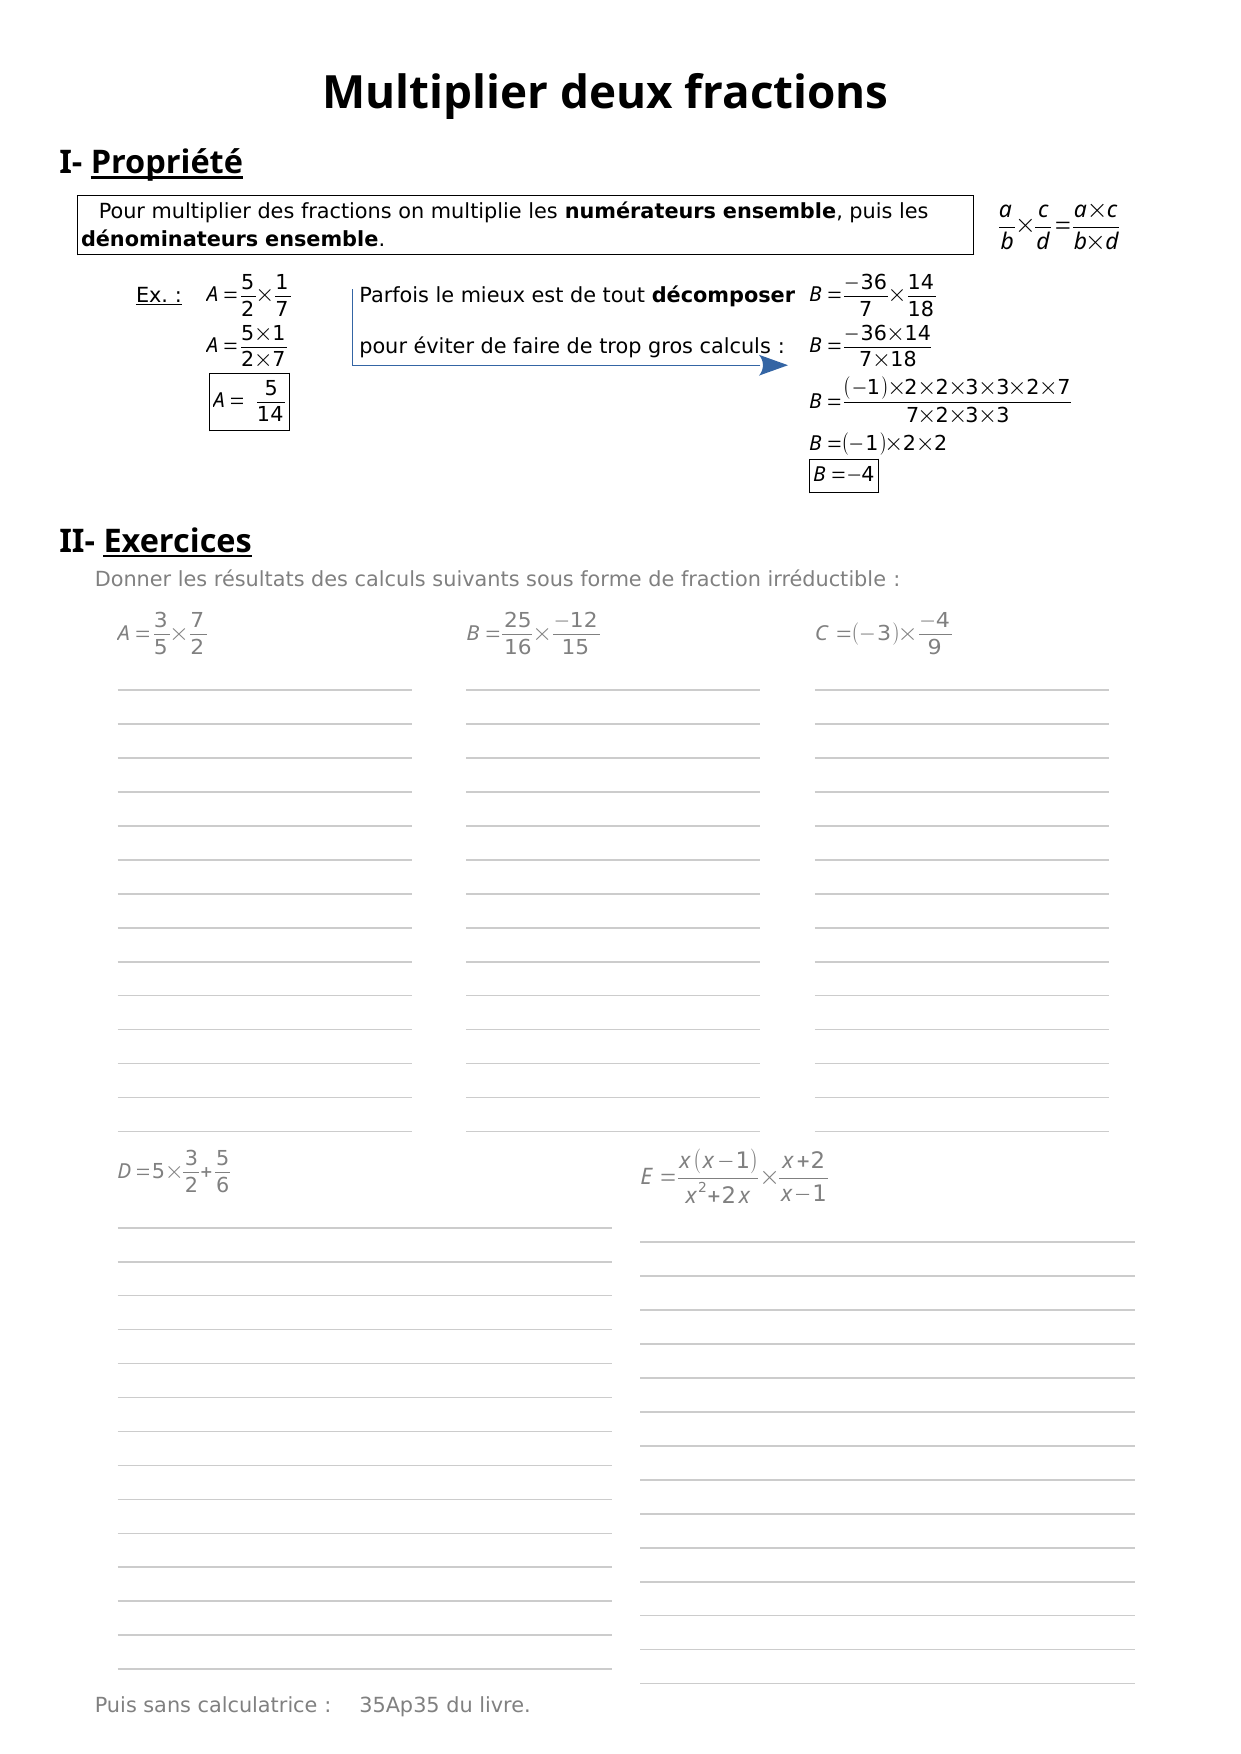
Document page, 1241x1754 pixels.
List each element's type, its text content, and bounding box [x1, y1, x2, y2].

table_header [59, 604, 106, 1141]
text Pour multiplier des fractions on multiplie les numérateurs ensemble, puis les dénominateurs ensemble. [78, 196, 973, 254]
table_cell [629, 1141, 1152, 1693]
subtitle Multiplier deux fractions [59, 59, 1152, 121]
text Puis sans calculatrice : 35Ap35 du livre. [77, 1693, 1152, 1718]
text Donner les résultats des calculs suivants sous forme de fraction irréductible : [77, 567, 1152, 592]
text Ex. : Parfois le mieux est de tout décomposer pour éviter de faire de trop gros calculs : [136, 271, 1152, 493]
table_header [106, 604, 454, 1141]
table_cell [59, 1141, 106, 1693]
table_header [455, 604, 803, 1141]
subtitle Exercices [59, 517, 1152, 561]
subtitle Propriété [59, 139, 1152, 183]
table_cell [106, 1141, 629, 1693]
table_header [803, 604, 1152, 1141]
